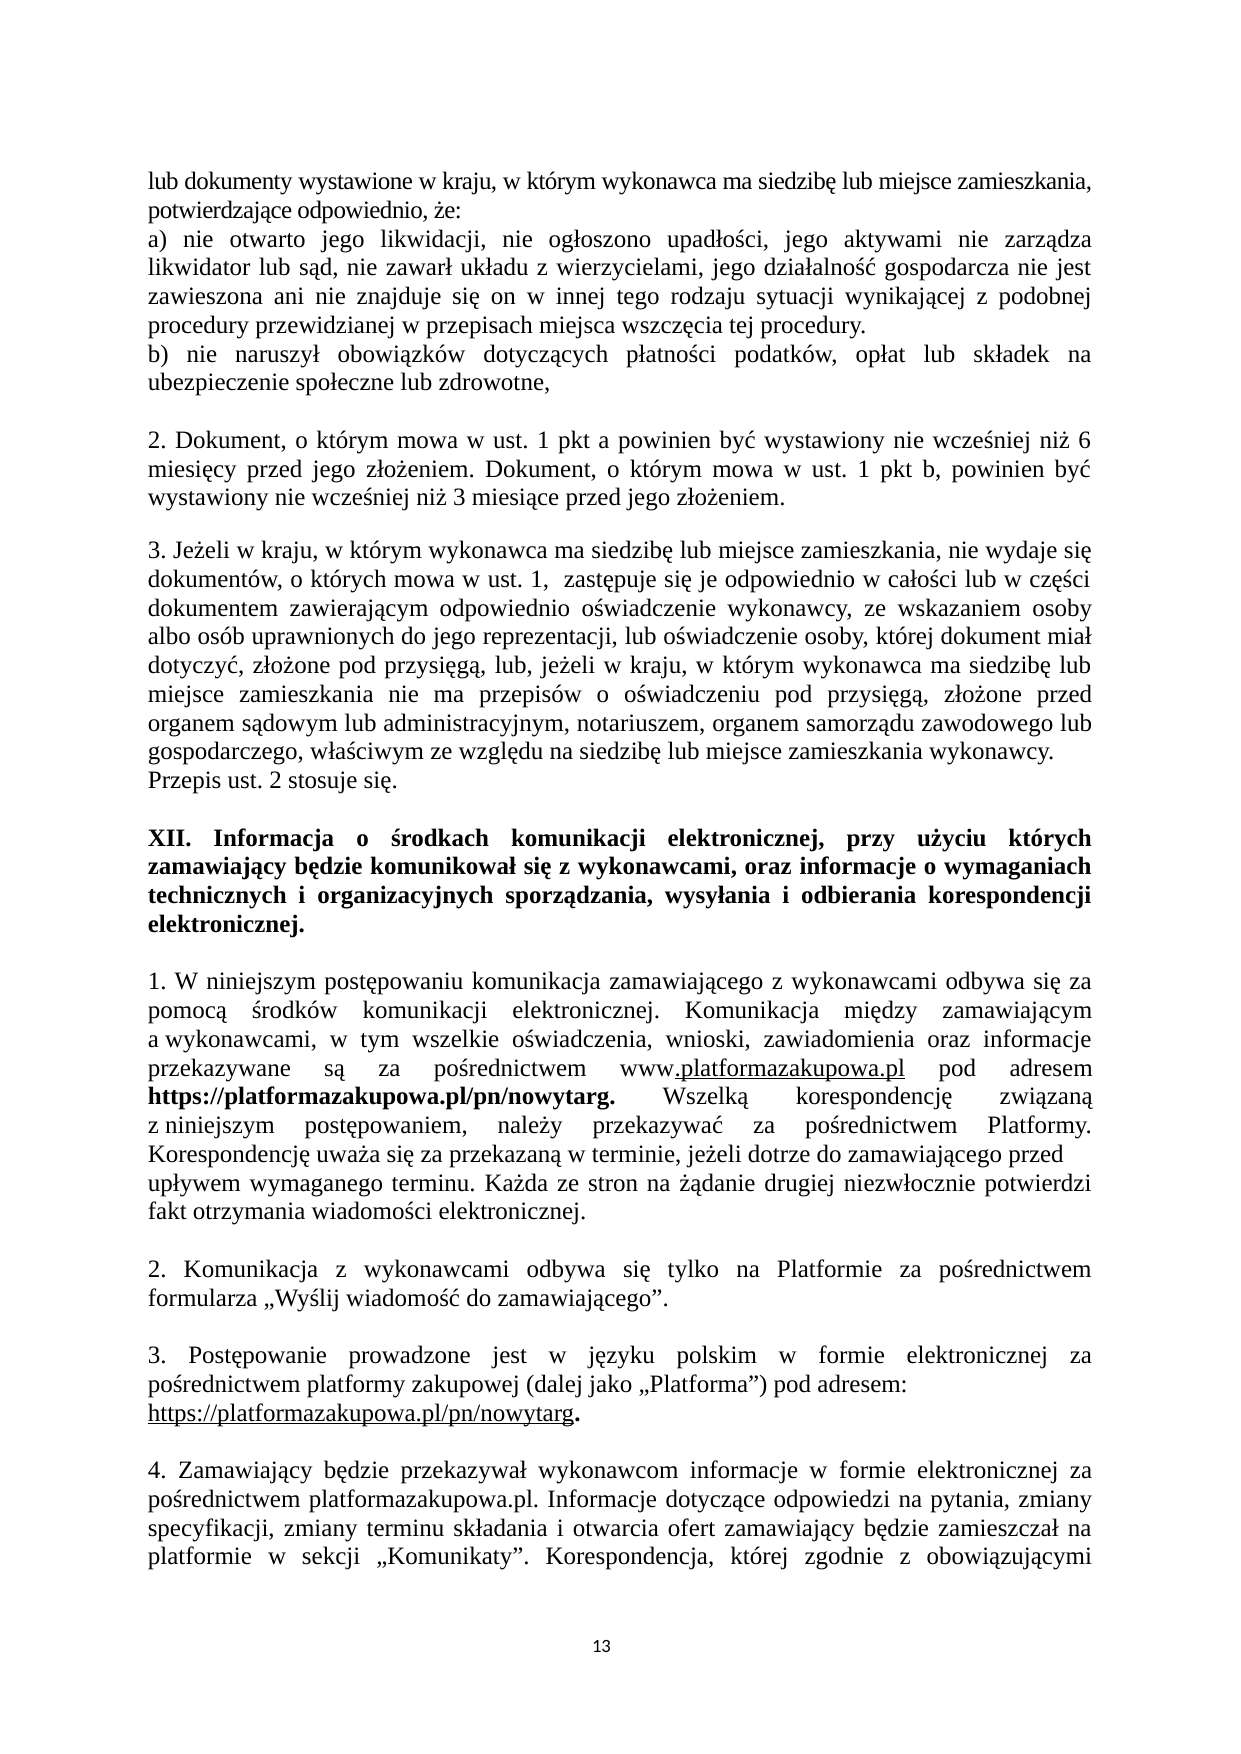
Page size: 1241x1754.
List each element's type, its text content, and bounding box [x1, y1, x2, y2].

text 3. Postępowanie prowadzone jest w języku polskim w formie elektronicznej za pośrednictwem platformy zakupowej (dalej jako „Platforma”) pod adresem: [148, 1340, 1093, 1398]
text b) nie naruszył obowiązków dotyczących płatności podatków, opłat lub składek na ubezpieczenie społeczne lub zdrowotne, [148, 339, 1093, 396]
text https://platformazakupowa.pl/pn/nowytarg. [148, 1398, 1093, 1426]
text 4. Zamawiający będzie przekazywał wykonawcom informacje w formie elektronicznej za pośrednictwem platformazakupowa.pl. Informacje dotyczące odpowiedzi na pytania, zmiany specyfikacji, zmiany terminu składania i otwarcia ofert zamawiający będzie zamieszczał na platformie w sekcji „Komunikaty”. Korespondencja, której zgodnie z obowiązującymi [148, 1455, 1093, 1570]
text lub dokumenty wystawione w kraju, w którym wykonawca ma siedzibę lub miejsce zamieszkania, potwierdzające odpowiednio, że: [148, 166, 1093, 224]
text a) nie otwarto jego likwidacji, nie ogłoszono upadłości, jego aktywami nie zarządza likwidator lub sąd, nie zawarł układu z wierzycielami, jego działalność gospodarcza nie jest zawieszona ani nie znajduje się on w innej tego rodzaju sytuacji wynikającej z podobnej procedury przewidzianej w przepisach miejsca wszczęcia tej procedury. [148, 224, 1093, 339]
text XII. Informacja o środkach komunikacji elektronicznej, przy użyciu których zamawiający będzie komunikował się z wykonawcami, oraz informacje o wymaganiach technicznych i organizacyjnych sporządzania, wysyłania i odbierania korespondencji elektronicznej. [148, 823, 1093, 938]
text 2. Dokument, o którym mowa w ust. 1 pkt a powinien być wystawiony nie wcześniej niż 6 miesięcy przed jego złożeniem. Dokument, o którym mowa w ust. 1 pkt b, powinien być wystawiony nie wcześniej niż 3 miesiące przed jego złożeniem. [148, 425, 1093, 511]
text upływem wymaganego terminu. Każda ze stron na żądanie drugiej niezwłocznie potwierdzi fakt otrzymania wiadomości elektronicznej. [148, 1168, 1093, 1225]
text 2. Komunikacja z wykonawcami odbywa się tylko na Platformie za pośrednictwem formularza „Wyślij wiadomość do zamawiającego”. [148, 1254, 1093, 1311]
text 3. Jeżeli w kraju, w którym wykonawca ma siedzibę lub miejsce zamieszkania, nie wydaje się dokumentów, o których mowa w ust. 1, zastępuje się je odpowiednio w całości lub w części dokumentem zawierającym odpowiednio oświadczenie wykonawcy, ze wskazaniem osoby albo osób uprawnionych do jego reprezentacji, lub oświadczenie osoby, której dokument miał dotyczyć, złożone pod przysięgą, lub, jeżeli w kraju, w którym wykonawca ma siedzibę lub miejsce zamieszkania nie ma przepisów o oświadczeniu pod przysięgą, złożone przed organem sądowym lub administracyjnym, notariuszem, organem samorządu zawodowego lub gospodarczego, właściwym ze względu na siedzibę lub miejsce zamieszkania wykonawcy. [148, 535, 1093, 765]
text Przepis ust. 2 stosuje się. [148, 765, 1093, 794]
text 1. W niniejszym postępowaniu komunikacja zamawiającego z wykonawcami odbywa się za pomocą środków komunikacji elektronicznej. Komunikacja między zamawiającym a wykonawcami, w tym wszelkie oświadczenia, wnioski, zawiadomienia oraz informacje przekazywane są za pośrednictwem www.platformazakupowa.pl pod adresem https://platformazakupowa.pl/pn/nowytarg. Wszelką korespondencję związaną z niniejszym postępowaniem, należy przekazywać za pośrednictwem Platformy. Korespondencję uważa się za przekazaną w terminie, jeżeli dotrze do zamawiającego przed [148, 966, 1093, 1168]
